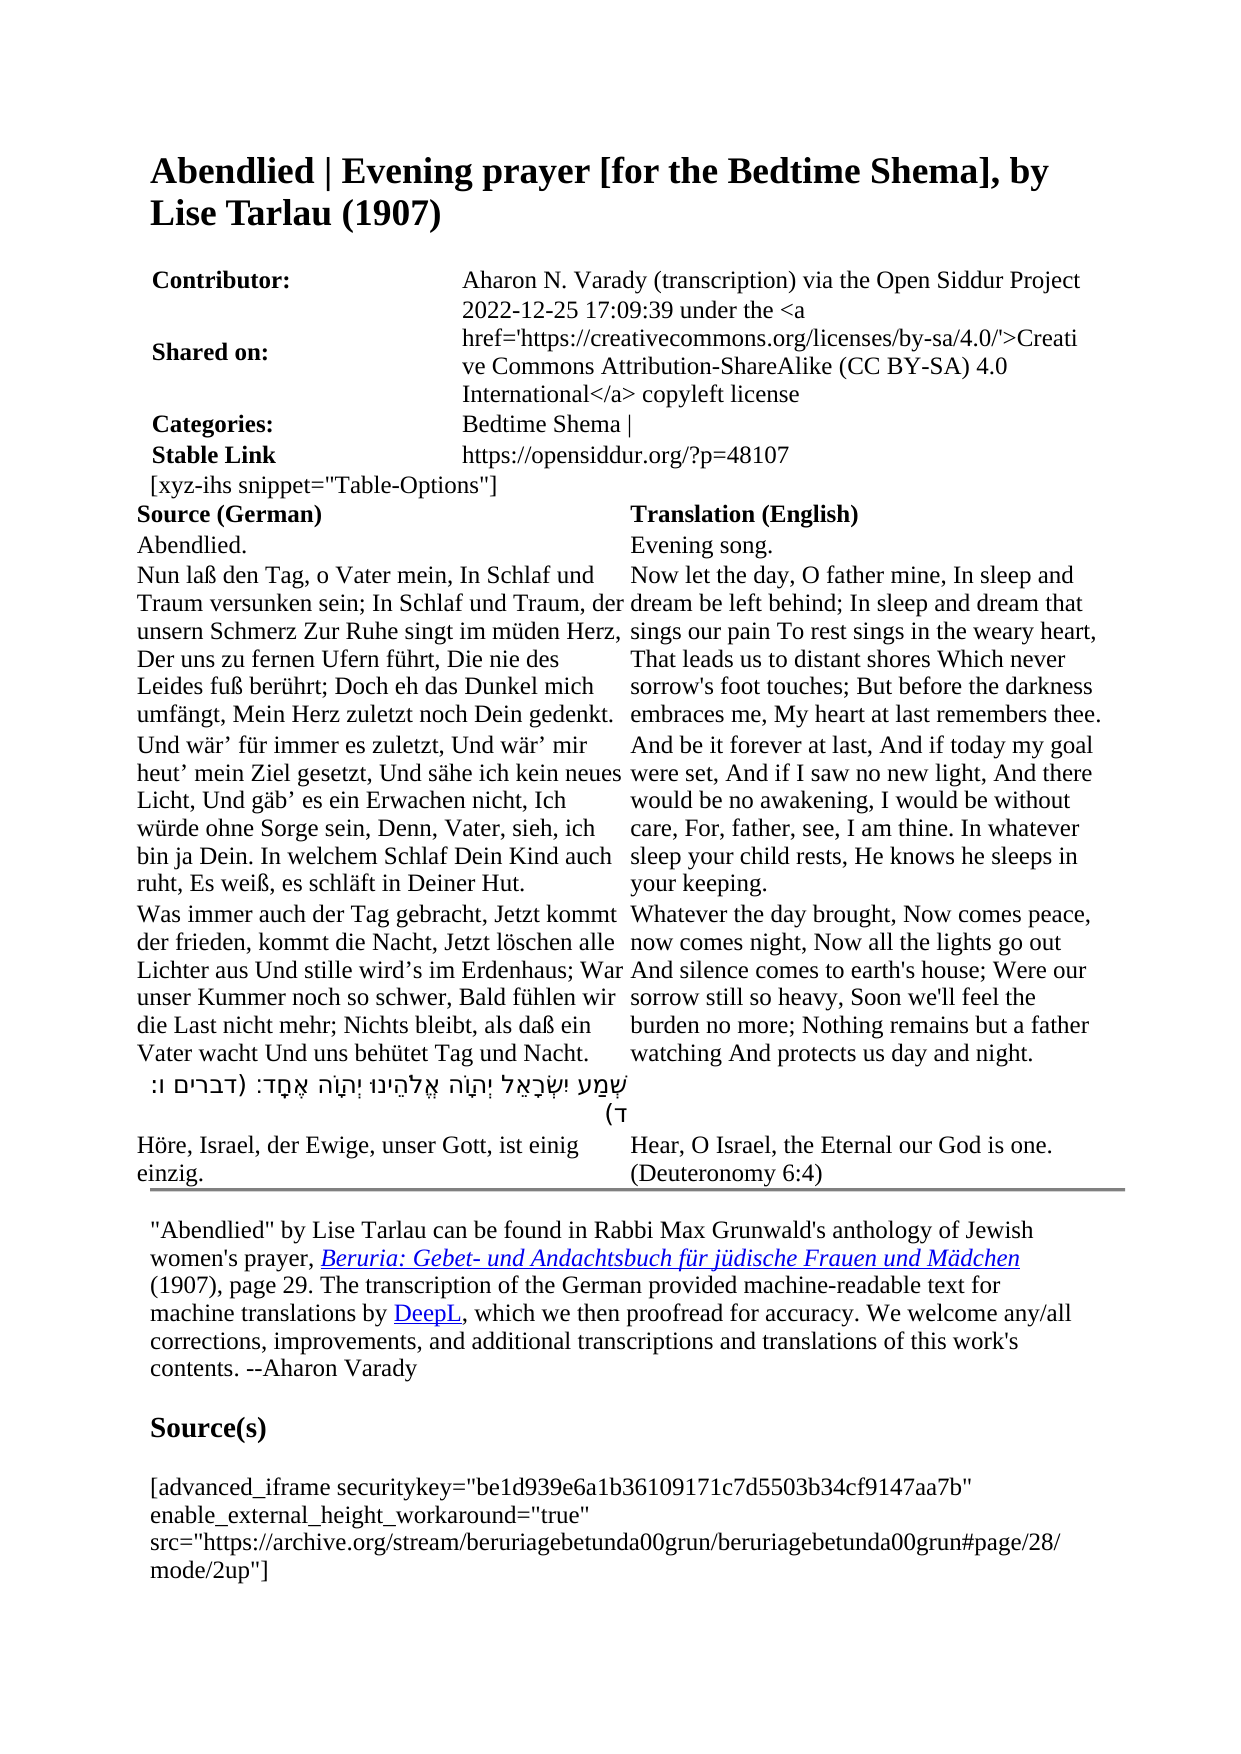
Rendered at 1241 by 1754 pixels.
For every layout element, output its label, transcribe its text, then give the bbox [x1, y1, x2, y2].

subtitle Abendlied | Evening prayer [for the Bedtime Shema], by Lise Tarlau (1907) [150, 150, 1090, 233]
table_cell Und wär’ für immer es zuletzt, Und wär’ mir heut’ mein Ziel gesetzt, Und sähe ich kein neues Licht, Und gäb’ es ein Erwachen nicht, Ich würde ohne Sorge sein, Denn, Vater, sieh, ich bin ja Dein. In welchem Schlaf Dein Kind auch ruht, Es weiß, es schläft in Deiner Hut. [135, 730, 629, 899]
text [xyz-ihs snippet="Table-Options"] [150, 471, 1090, 498]
table_cell 2022-12-25 17:09:39 under the <a href='https://creativecommons.org/licenses/by-sa/4.0/'>Creative Commons Attribution-ShareAlike (CC BY-SA) 4.0 International</a> copyleft license [460, 295, 1090, 409]
table_cell And be it forever at last, And if today my goal were set, And if I saw no new light, And there would be no awakening, I would be without care, For, father, see, I am thine. In whatever sleep your child rests, He knows he sleeps in your keeping. [629, 730, 1105, 899]
table_cell Categories: [150, 409, 460, 440]
text [advanced_iframe securitykey="be1d939e6a1b36109171c7d5503b34cf9147aa7b" enable_external_height_workaround="true" src="https://archive.org/stream/beruriagebetunda00grun/beruriagebetunda00grun#page/28/mode/2up"] [150, 1473, 1090, 1584]
table_cell Höre, Israel, der Ewige, unser Gott, ist einig einzig. [135, 1130, 629, 1188]
table_cell Evening song. [629, 529, 1105, 560]
table_cell Nun laß den Tag, o Vater mein, In Schlaf und Traum versunken sein; In Schlaf und Traum, der unsern Schmerz Zur Ruhe singt im müden Herz, Der uns zu fernen Ufern führt, Die nie des Leides fuß berührt; Doch eh das Dunkel mich umfängt, Mein Herz zuletzt noch Dein gedenkt. [135, 560, 629, 729]
table_cell Now let the day, O father mine, In sleep and dream be left behind; In sleep and dream that sings our pain To rest sings in the weary heart, That leads us to distant shores Which never sorrow's foot touches; But before the darkness embraces me, My heart at last remembers thee. [629, 560, 1105, 729]
table_cell Stable Link [150, 440, 460, 471]
text "Abendlied" by Lise Tarlau can be found in Rabbi Max Grunwald's anthology of Jewish women's prayer, Beruria: Gebet- und Andachtsbuch für jüdische Frauen und Mädchen (1907), page 29. The transcription of the German provided machine-readable text for machine translations by DeepL, which we then proofread for accuracy. We welcome any/all corrections, improvements, and additional transcriptions and translations of this work's contents. --Aharon Varady [150, 1216, 1090, 1382]
table_header Source (German) [135, 499, 629, 529]
table_cell Abendlied. [135, 529, 629, 560]
table_header Translation (English) [629, 499, 1105, 529]
table_cell שְׁמַע יִשְׂרָאֵל יְהוָֹה אֱלֹהֵינוּ יְהוָֹה אֶחָֽד׃ (דברים ו:ד) [135, 1068, 629, 1130]
subtitle Source(s) [150, 1411, 1090, 1444]
table_cell https://opensiddur.org/?p=48107 [460, 440, 1090, 471]
table_header Aharon N. Varady (transcription) via the Open Siddur Project [460, 264, 1090, 295]
table_cell Whatever the day brought, Now comes peace, now comes night, Now all the lights go out And silence comes to earth's house; Were our sorrow still so heavy, Soon we'll feel the burden no more; Nothing remains but a father watching And protects us day and night. [629, 899, 1105, 1068]
table_cell Bedtime Shema | [460, 409, 1090, 440]
table_cell Was immer auch der Tag gebracht, Jetzt kommt der frieden, kommt die Nacht, Jetzt löschen alle Lichter aus Und stille wird’s im Erdenhaus; War unser Kummer noch so schwer, Bald fühlen wir die Last nicht mehr; Nichts bleibt, als daß ein Vater wacht Und uns behütet Tag und Nacht. [135, 899, 629, 1068]
table_cell Shared on: [150, 295, 460, 409]
table_header Contributor: [150, 264, 460, 295]
table_cell [629, 1068, 1105, 1130]
table_cell Hear, O Israel, the Eternal our God is one. (Deuteronomy 6:4) [629, 1130, 1105, 1188]
